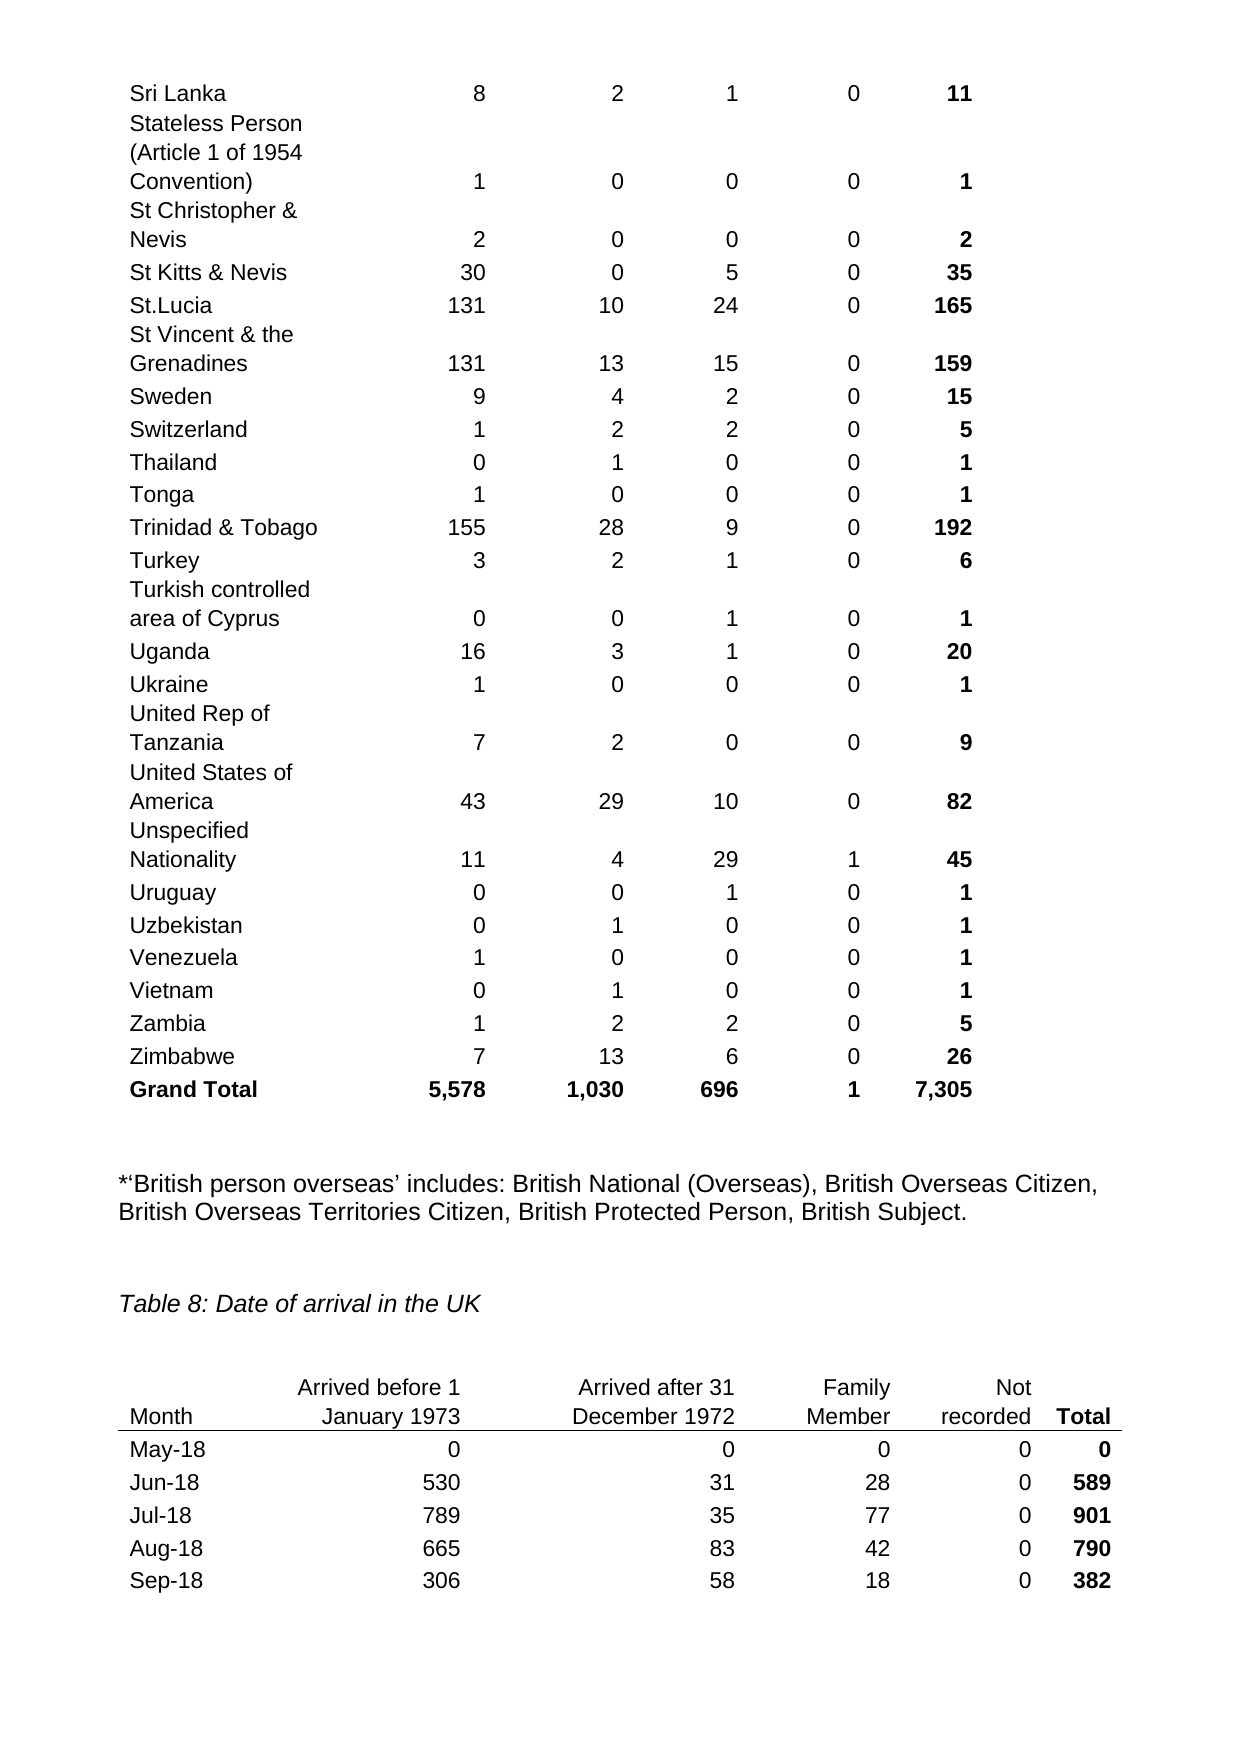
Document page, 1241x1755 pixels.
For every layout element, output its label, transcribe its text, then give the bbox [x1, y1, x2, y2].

table_cell 0 [901, 1495, 1042, 1528]
table_cell 0 [635, 697, 749, 756]
table_cell 58 [472, 1561, 746, 1594]
table_cell 0 [369, 905, 497, 938]
table_cell 0 [750, 905, 871, 938]
table_cell Thailand [118, 442, 369, 475]
table_cell 0 [497, 872, 635, 905]
table_cell United States of America [118, 756, 369, 814]
table_cell 0 [750, 318, 871, 376]
table_cell 2 [635, 409, 749, 442]
table_cell 2 [635, 376, 749, 409]
table_header Family Member [746, 1343, 901, 1430]
table_cell 1 [750, 814, 871, 872]
table_cell Zimbabwe [118, 1036, 369, 1069]
table_cell 0 [746, 1431, 901, 1462]
table_cell 1 [369, 938, 497, 971]
table_cell 0 [750, 573, 871, 632]
table_cell 0 [750, 1036, 871, 1069]
table_cell 382 [1042, 1561, 1122, 1594]
table_cell 0 [635, 194, 749, 252]
table_cell 0 [750, 475, 871, 508]
table_cell 7 [369, 1036, 497, 1069]
table_cell 26 [871, 1036, 983, 1069]
table_cell 131 [369, 318, 497, 376]
table_cell 0 [217, 1431, 472, 1462]
table_cell Aug-18 [118, 1528, 217, 1561]
table_cell 1 [871, 573, 983, 632]
table_cell 10 [635, 756, 749, 814]
table_cell 0 [635, 107, 749, 194]
table_cell 15 [635, 318, 749, 376]
table_cell Sri Lanka [118, 74, 369, 107]
table_cell 0 [497, 107, 635, 194]
table_cell 1 [369, 107, 497, 194]
table_cell 43 [369, 756, 497, 814]
table_cell 9 [369, 376, 497, 409]
table_cell Trinidad & Tobago [118, 508, 369, 541]
table_cell 3 [497, 632, 635, 664]
table_header Arrived before 1 January 1973 [217, 1343, 472, 1430]
table_cell Ukraine [118, 665, 369, 697]
table_cell 530 [217, 1463, 472, 1495]
table_cell 790 [1042, 1528, 1122, 1561]
table_cell Uganda [118, 632, 369, 664]
table_cell 2 [369, 194, 497, 252]
table_cell 5 [871, 409, 983, 442]
table_cell 2 [635, 1004, 749, 1036]
table_cell 0 [369, 971, 497, 1003]
table_cell May-18 [118, 1431, 217, 1462]
table_cell St Kitts & Nevis [118, 253, 369, 285]
table_cell 45 [871, 814, 983, 872]
table_cell Unspecified Nationality [118, 814, 369, 872]
table_cell 0 [750, 541, 871, 573]
table_cell 20 [871, 632, 983, 664]
table_cell 0 [497, 253, 635, 285]
table_header Arrived after 31 December 1972 [472, 1343, 746, 1430]
table_cell 1,030 [497, 1069, 635, 1102]
table_cell 16 [369, 632, 497, 664]
table_cell 0 [497, 573, 635, 632]
table_cell 0 [750, 1004, 871, 1036]
table_cell 2 [497, 74, 635, 107]
table_cell 306 [217, 1561, 472, 1594]
table_cell 192 [871, 508, 983, 541]
table_cell 1 [635, 573, 749, 632]
table_cell 1 [497, 971, 635, 1003]
table_cell 2 [497, 1004, 635, 1036]
table_cell 0 [750, 938, 871, 971]
table_cell 0 [750, 665, 871, 697]
table_cell 1 [871, 665, 983, 697]
table_cell 0 [635, 475, 749, 508]
table_cell 18 [746, 1561, 901, 1594]
table_header Not recorded [901, 1343, 1042, 1430]
table_cell 1 [871, 905, 983, 938]
table_cell 0 [635, 905, 749, 938]
table_cell 29 [497, 756, 635, 814]
table_cell 7,305 [871, 1069, 983, 1102]
table_cell 0 [901, 1561, 1042, 1594]
table_cell 1 [635, 541, 749, 573]
table_cell 1 [369, 1004, 497, 1036]
title *‘British person overseas’ includes: British National (Overseas), British Overseas Citizen, British Overseas Territories Citizen, British Protected Person, British Subject. [118, 1169, 1122, 1226]
table_cell Turkey [118, 541, 369, 573]
table_cell 0 [750, 285, 871, 318]
table_cell 159 [871, 318, 983, 376]
table_cell 1 [635, 632, 749, 664]
table_cell 1 [871, 971, 983, 1003]
table_cell 77 [746, 1495, 901, 1528]
table_cell Venezuela [118, 938, 369, 971]
table_cell Tonga [118, 475, 369, 508]
table_cell 6 [871, 541, 983, 573]
table_cell 0 [750, 872, 871, 905]
table_cell Sweden [118, 376, 369, 409]
table_cell 0 [750, 442, 871, 475]
table_cell 0 [497, 194, 635, 252]
table_cell 0 [901, 1528, 1042, 1561]
table_cell Switzerland [118, 409, 369, 442]
table_cell 1 [871, 872, 983, 905]
table_cell 1 [871, 938, 983, 971]
table_cell 6 [635, 1036, 749, 1069]
table_cell 155 [369, 508, 497, 541]
table_cell 9 [871, 697, 983, 756]
table_cell 0 [750, 194, 871, 252]
table_cell 0 [635, 442, 749, 475]
table_cell 0 [497, 938, 635, 971]
table_cell 4 [497, 376, 635, 409]
table_cell 0 [635, 665, 749, 697]
table_cell 589 [1042, 1463, 1122, 1495]
title Table 8: Date of arrival in the UK [118, 1289, 1122, 1317]
table_cell 35 [871, 253, 983, 285]
table_cell 28 [746, 1463, 901, 1495]
table_cell Uzbekistan [118, 905, 369, 938]
table_cell 13 [497, 1036, 635, 1069]
table_cell 696 [635, 1069, 749, 1102]
table_cell 0 [635, 938, 749, 971]
table_cell 0 [472, 1431, 746, 1462]
table_cell 10 [497, 285, 635, 318]
table_cell 0 [750, 376, 871, 409]
table_cell St.Lucia [118, 285, 369, 318]
table_cell 0 [497, 665, 635, 697]
table_cell Vietnam [118, 971, 369, 1003]
table_cell 1 [635, 74, 749, 107]
table_cell 0 [369, 442, 497, 475]
table_cell 83 [472, 1528, 746, 1561]
table_cell 7 [369, 697, 497, 756]
table_cell 5 [635, 253, 749, 285]
table_cell Uruguay [118, 872, 369, 905]
table_cell Sep-18 [118, 1561, 217, 1594]
table_cell 0 [1042, 1431, 1122, 1462]
table_cell 0 [750, 756, 871, 814]
table_cell 0 [750, 107, 871, 194]
table_cell 1 [369, 665, 497, 697]
table_cell 2 [497, 409, 635, 442]
table_cell 5 [871, 1004, 983, 1036]
table_cell 0 [369, 872, 497, 905]
table_cell 1 [369, 475, 497, 508]
table_cell 0 [750, 508, 871, 541]
table_cell 2 [871, 194, 983, 252]
table_cell 2 [497, 541, 635, 573]
table_cell 31 [472, 1463, 746, 1495]
table_cell United Rep of Tanzania [118, 697, 369, 756]
table_cell 4 [497, 814, 635, 872]
table_cell 131 [369, 285, 497, 318]
table_cell 1 [871, 107, 983, 194]
table_cell 5,578 [369, 1069, 497, 1102]
table_cell 29 [635, 814, 749, 872]
table_cell 9 [635, 508, 749, 541]
table_cell 165 [871, 285, 983, 318]
table_cell 0 [750, 632, 871, 664]
table_cell 0 [750, 253, 871, 285]
table_header Total [1042, 1343, 1122, 1430]
table_cell 15 [871, 376, 983, 409]
table_cell 0 [497, 475, 635, 508]
table_cell 11 [871, 74, 983, 107]
table_cell 30 [369, 253, 497, 285]
table_cell 665 [217, 1528, 472, 1561]
table_cell 1 [635, 872, 749, 905]
table_cell 11 [369, 814, 497, 872]
table_cell 0 [635, 971, 749, 1003]
table_cell Zambia [118, 1004, 369, 1036]
table_cell 0 [901, 1463, 1042, 1495]
table_cell 901 [1042, 1495, 1122, 1528]
table_cell Turkish controlled area of Cyprus [118, 573, 369, 632]
table_cell 0 [901, 1431, 1042, 1462]
table_cell St Christopher & Nevis [118, 194, 369, 252]
table_cell 13 [497, 318, 635, 376]
table_cell 28 [497, 508, 635, 541]
table_cell 24 [635, 285, 749, 318]
table_cell 1 [497, 442, 635, 475]
table_cell 0 [750, 971, 871, 1003]
table_cell Grand Total [118, 1069, 369, 1102]
table_cell Stateless Person (Article 1 of 1954 Convention) [118, 107, 369, 194]
table_cell Jul-18 [118, 1495, 217, 1528]
table_header Month [118, 1343, 217, 1430]
table_cell 2 [497, 697, 635, 756]
table_cell 82 [871, 756, 983, 814]
table_cell 1 [750, 1069, 871, 1102]
table_cell 1 [497, 905, 635, 938]
table_cell 0 [750, 697, 871, 756]
table_cell 0 [750, 74, 871, 107]
table_cell 3 [369, 541, 497, 573]
table_cell 0 [369, 573, 497, 632]
table_cell 35 [472, 1495, 746, 1528]
table_cell 8 [369, 74, 497, 107]
table_cell 789 [217, 1495, 472, 1528]
table_cell Jun-18 [118, 1463, 217, 1495]
table_cell 42 [746, 1528, 901, 1561]
table_cell St Vincent & the Grenadines [118, 318, 369, 376]
table_cell 1 [369, 409, 497, 442]
table_cell 1 [871, 442, 983, 475]
table_cell 0 [750, 409, 871, 442]
table_cell 1 [871, 475, 983, 508]
